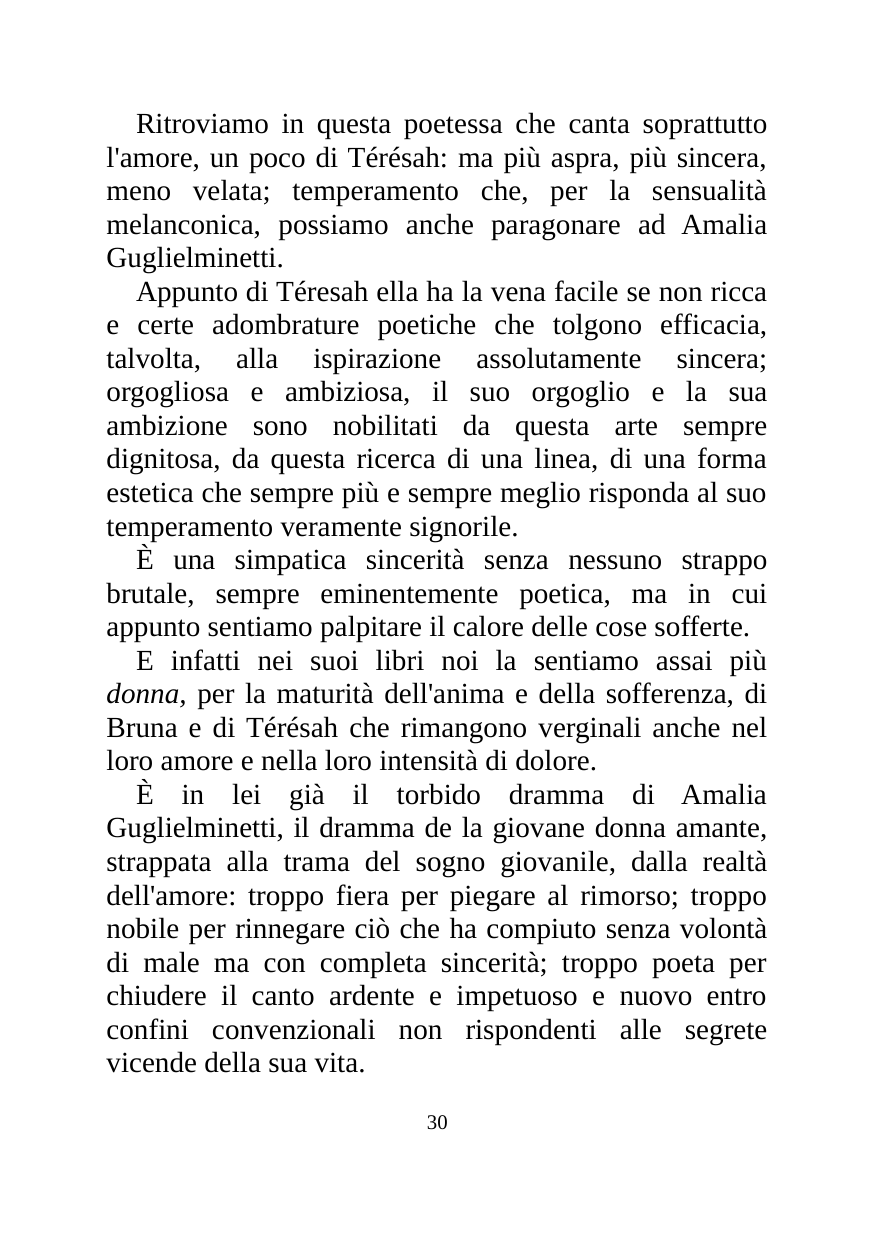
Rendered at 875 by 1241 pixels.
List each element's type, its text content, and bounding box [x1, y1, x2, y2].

text E infatti nei suoi libri noi la sentiamo assai più donna, per la maturità dell'anima e della sofferenza, di Bruna e di Térésah che rimangono verginali anche nel loro amore e nella loro intensità di dolore. [106, 643, 768, 777]
text Appunto di Téresah ella ha la vena facile se non ricca e certe adombrature poetiche che tolgono efficacia, talvolta, alla ispirazione assolutamente sincera; orgogliosa e ambiziosa, il suo orgoglio e la sua ambizione sono nobilitati da questa arte sempre dignitosa, da questa ricerca di una linea, di una forma estetica che sempre più e sempre meglio risponda al suo temperamento veramente signorile. [106, 274, 768, 542]
text È una simpatica sincerità senza nessuno strappo brutale, sempre eminentemente poetica, ma in cui appunto sentiamo palpitare il calore delle cose sofferte. [106, 542, 768, 643]
text Ritroviamo in questa poetessa che canta soprattutto l'amore, un poco di Térésah: ma più aspra, più sincera, meno velata; temperamento che, per la sensualità melanconica, possiamo anche paragonare ad Amalia Guglielminetti. [106, 106, 768, 274]
text È in lei già il torbido dramma di Amalia Guglielminetti, il dramma de la giovane donna amante, strappata alla trama del sogno giovanile, dalla realtà dell'amore: troppo fiera per piegare al rimorso; troppo nobile per rinnegare ciò che ha compiuto senza volontà di male ma con completa sincerità; troppo poeta per chiudere il canto ardente e impetuoso e nuovo entro confini convenzionali non rispondenti alle segrete vicende della sua vita. [106, 777, 768, 1079]
